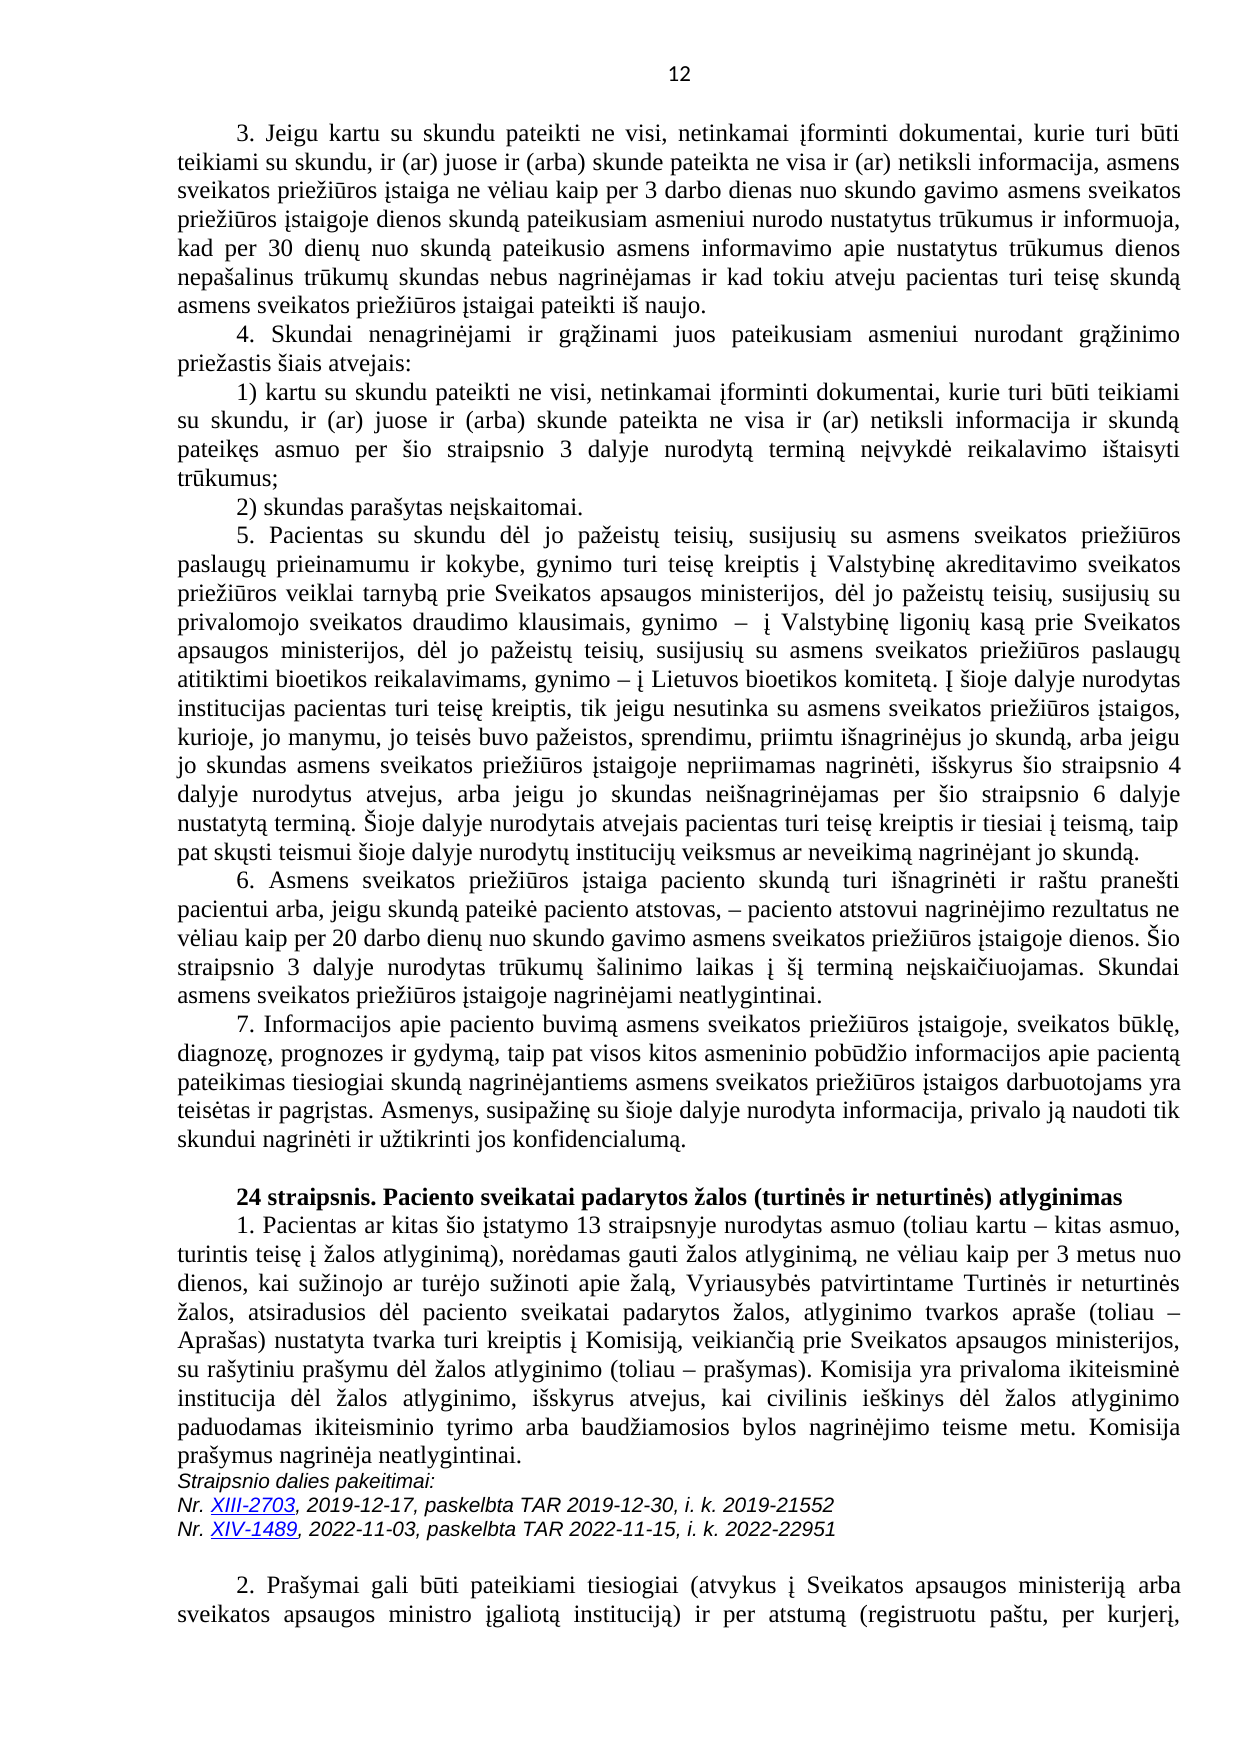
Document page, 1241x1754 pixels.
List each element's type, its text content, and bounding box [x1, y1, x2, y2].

text 4. Skundai nenagrinėjami ir grąžinami juos pateikusiam asmeniui nurodant grąžinimo priežastis šiais atvejais: [177, 319, 1181, 377]
text 24 straipsnis. Paciento sveikatai padarytos žalos (turtinės ir neturtinės) atlyginimas [177, 1182, 1181, 1211]
text 1. Pacientas ar kitas šio įstatymo 13 straipsnyje nurodytas asmuo (toliau kartu – kitas asmuo, turintis teisę į žalos atlyginimą), norėdamas gauti žalos atlyginimą, ne vėliau kaip per 3 metus nuo dienos, kai sužinojo ar turėjo sužinoti apie žalą, Vyriausybės patvirtintame Turtinės ir neturtinės žalos, atsiradusios dėl paciento sveikatai padarytos žalos, atlyginimo tvarkos apraše (toliau – Aprašas) nustatyta tvarka turi kreiptis į Komisiją, veikiančią prie Sveikatos apsaugos ministerijos, su rašytiniu prašymu dėl žalos atlyginimo (toliau – prašymas). Komisija yra privaloma ikiteisminė institucija dėl žalos atlyginimo, išskyrus atvejus, kai civilinis ieškinys dėl žalos atlyginimo paduodamas ikiteisminio tyrimo arba baudžiamosios bylos nagrinėjimo teisme metu. Komisija prašymus nagrinėja neatlygintinai. [177, 1211, 1181, 1469]
text 7. Informacijos apie paciento buvimą asmens sveikatos priežiūros įstaigoje, sveikatos būklę, diagnozę, prognozes ir gydymą, taip pat visos kitos asmeninio pobūdžio informacijos apie pacientą pateikimas tiesiogiai skundą nagrinėjantiems asmens sveikatos priežiūros įstaigos darbuotojams yra teisėtas ir pagrįstas. Asmenys, susipažinę su šioje dalyje nurodyta informacija, privalo ją naudoti tik skundui nagrinėti ir užtikrinti jos konfidencialumą. [177, 1009, 1181, 1153]
text 2) skundas parašytas neįskaitomai. [177, 492, 1181, 521]
text 6. Asmens sveikatos priežiūros įstaiga paciento skundą turi išnagrinėti ir raštu pranešti pacientui arba, jeigu skundą pateikė paciento atstovas, – paciento atstovui nagrinėjimo rezultatus ne vėliau kaip per 20 darbo dienų nuo skundo gavimo asmens sveikatos priežiūros įstaigoje dienos. Šio straipsnio 3 dalyje nurodytas trūkumų šalinimo laikas į šį terminą neįskaičiuojamas. Skundai asmens sveikatos priežiūros įstaigoje nagrinėjami neatlygintinai. [177, 866, 1181, 1009]
text 1) kartu su skundu pateikti ne visi, netinkamai įforminti dokumentai, kurie turi būti teikiami su skundu, ir (ar) juose ir (arba) skunde pateikta ne visa ir (ar) netiksli informacija ir skundą pateikęs asmuo per šio straipsnio 3 dalyje nurodytą terminą neįvykdė reikalavimo ištaisyti trūkumus; [177, 377, 1181, 492]
text Straipsnio dalies pakeitimai: [177, 1469, 1181, 1493]
text 3. Jeigu kartu su skundu pateikti ne visi, netinkamai įforminti dokumentai, kurie turi būti teikiami su skundu, ir (ar) juose ir (arba) skunde pateikta ne visa ir (ar) netiksli informacija, asmens sveikatos priežiūros įstaiga ne vėliau kaip per 3 darbo dienas nuo skundo gavimo asmens sveikatos priežiūros įstaigoje dienos skundą pateikusiam asmeniui nurodo nustatytus trūkumus ir informuoja, kad per 30 dienų nuo skundą pateikusio asmens informavimo apie nustatytus trūkumus dienos nepašalinus trūkumų skundas nebus nagrinėjamas ir kad tokiu atveju pacientas turi teisę skundą asmens sveikatos priežiūros įstaigai pateikti iš naujo. [177, 118, 1181, 319]
text Nr. XIV-1489, 2022-11-03, paskelbta TAR 2022-11-15, i. k. 2022-22951 [177, 1517, 1181, 1541]
text Nr. XIII-2703, 2019-12-17, paskelbta TAR 2019-12-30, i. k. 2019-21552 [177, 1493, 1181, 1517]
text 5. Pacientas su skundu dėl jo pažeistų teisių, susijusių su asmens sveikatos priežiūros paslaugų prieinamumu ir kokybe, gynimo turi teisę kreiptis į Valstybinę akreditavimo sveikatos priežiūros veiklai tarnybą prie Sveikatos apsaugos ministerijos, dėl jo pažeistų teisių, susijusių su privalomojo sveikatos draudimo klausimais, gynimo – į Valstybinę ligonių kasą prie Sveikatos apsaugos ministerijos, dėl jo pažeistų teisių, susijusių su asmens sveikatos priežiūros paslaugų atitiktimi bioetikos reikalavimams, gynimo – į Lietuvos bioetikos komitetą. Į šioje dalyje nurodytas institucijas pacientas turi teisę kreiptis, tik jeigu nesutinka su asmens sveikatos priežiūros įstaigos, kurioje, jo manymu, jo teisės buvo pažeistos, sprendimu, priimtu išnagrinėjus jo skundą, arba jeigu jo skundas asmens sveikatos priežiūros įstaigoje nepriimamas nagrinėti, išskyrus šio straipsnio 4 dalyje nurodytus atvejus, arba jeigu jo skundas neišnagrinėjamas per šio straipsnio 6 dalyje nustatytą terminą. Šioje dalyje nurodytais atvejais pacientas turi teisę kreiptis ir tiesiai į teismą, taip pat skųsti teismui šioje dalyje nurodytų institucijų veiksmus ar neveikimą nagrinėjant jo skundą. [177, 521, 1181, 866]
text 2. Prašymai gali būti pateikiami tiesiogiai (atvykus į Sveikatos apsaugos ministeriją arba sveikatos apsaugos ministro įgaliotą instituciją) ir per atstumą (registruotu paštu, per kurjerį, [177, 1570, 1181, 1627]
